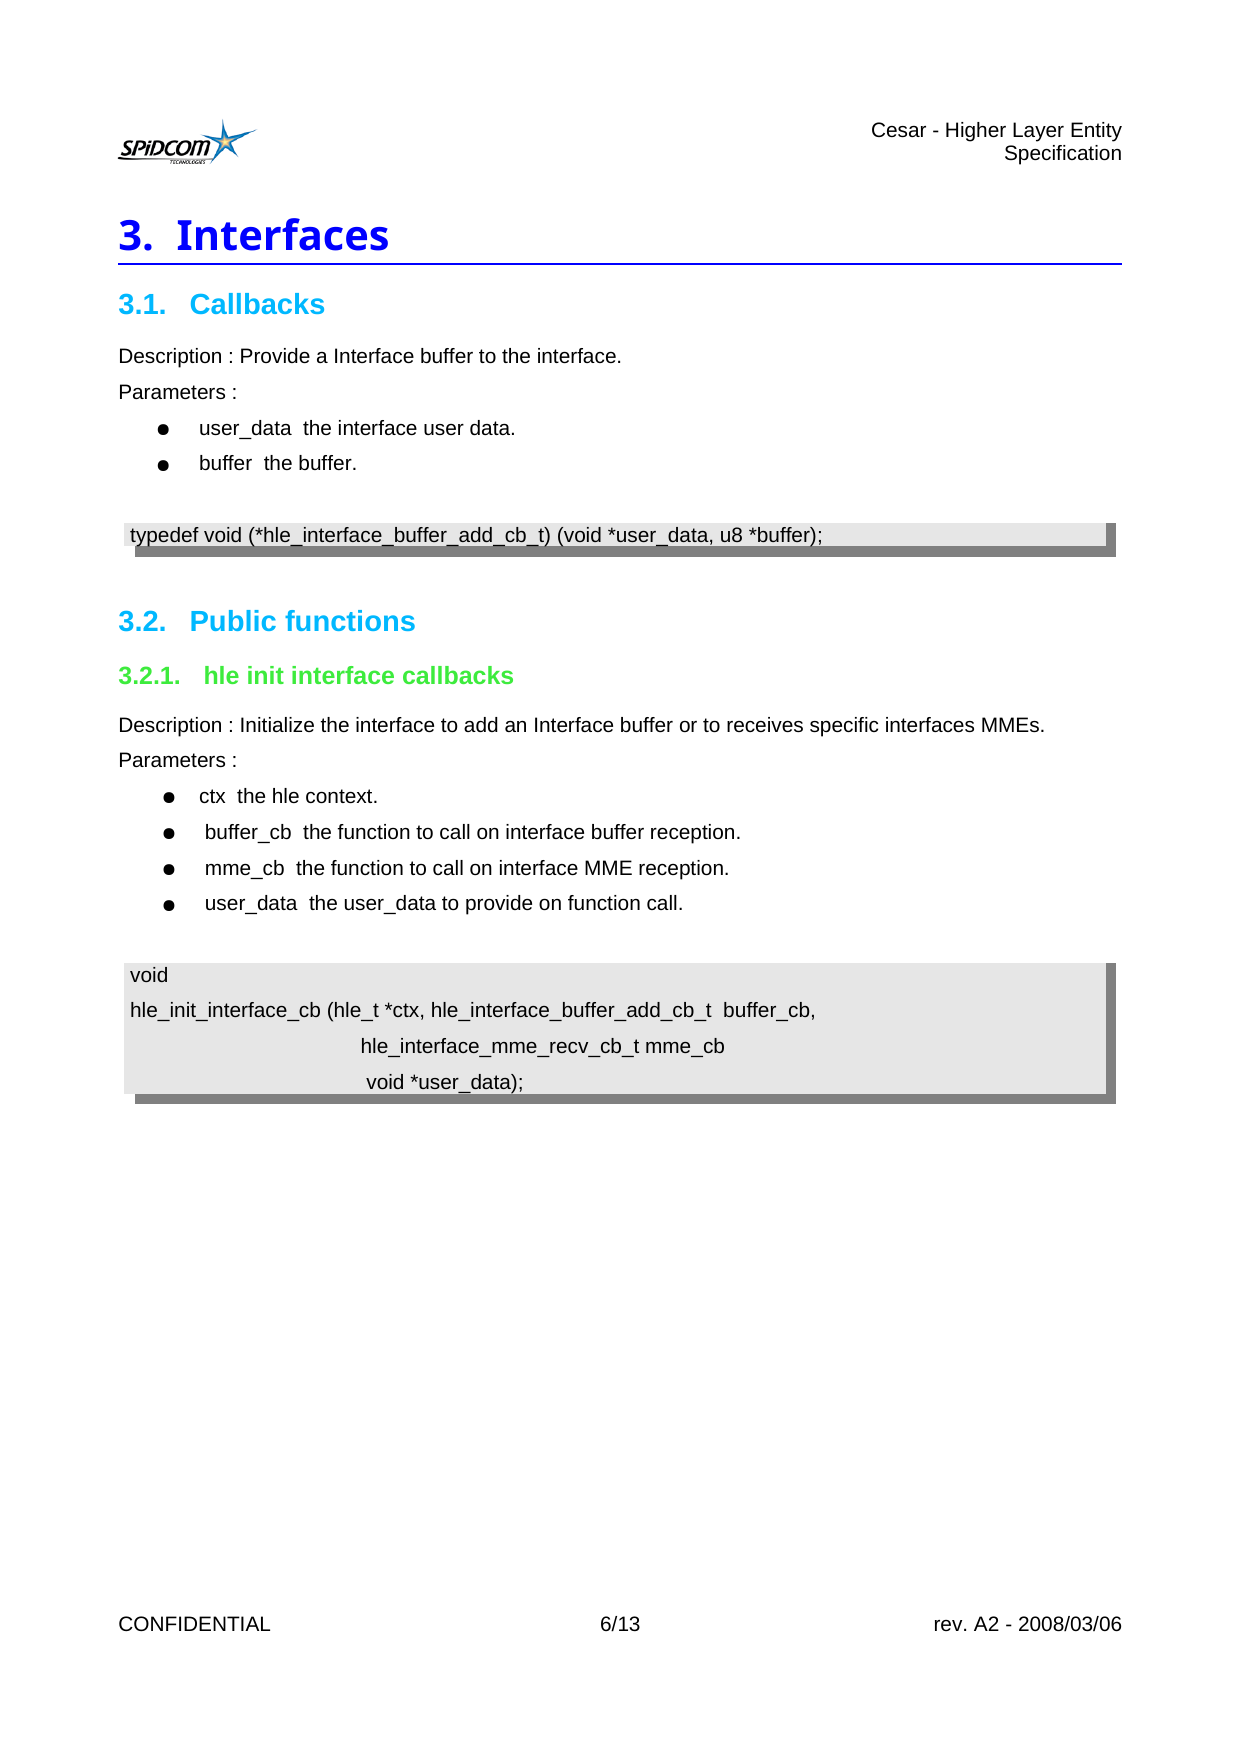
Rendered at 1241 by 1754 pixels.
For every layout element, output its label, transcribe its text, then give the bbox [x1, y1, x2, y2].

text typedef void (*hle_interface_buffer_add_cb_t) (void *user_data, u8 *buffer); [124, 523, 1106, 546]
text Parameters : [118, 749, 1122, 772]
text void *user_data); [124, 1070, 1106, 1094]
list buffer_cb the function to call on interface buffer reception. [161, 820, 1122, 843]
list user_data the user_data to provide on function call. [161, 892, 1122, 915]
list mme_cb the function to call on interface MME reception. [161, 856, 1122, 879]
text void [124, 963, 1106, 986]
picture [117, 118, 258, 165]
subtitle hle init interface callbacks [118, 662, 1122, 689]
text Description : Provide a Interface buffer to the interface. [118, 344, 1122, 368]
subtitle Interfaces [118, 206, 1122, 263]
list user_data the interface user data. [156, 416, 1122, 439]
list ctx the hle context. [161, 784, 1122, 808]
text Parameters : [118, 380, 1122, 403]
subtitle Public functions [118, 605, 1122, 638]
subtitle Callbacks [118, 288, 1122, 321]
text hle_init_interface_cb (hle_t *ctx, hle_interface_buffer_add_cb_t buffer_cb, [124, 999, 1106, 1022]
text hle_interface_mme_recv_cb_t mme_cb [124, 1035, 1106, 1058]
text Description : Initialize the interface to add an Interface buffer or to receives specific interfaces MMEs. [118, 713, 1122, 736]
list buffer the buffer. [156, 452, 1122, 475]
